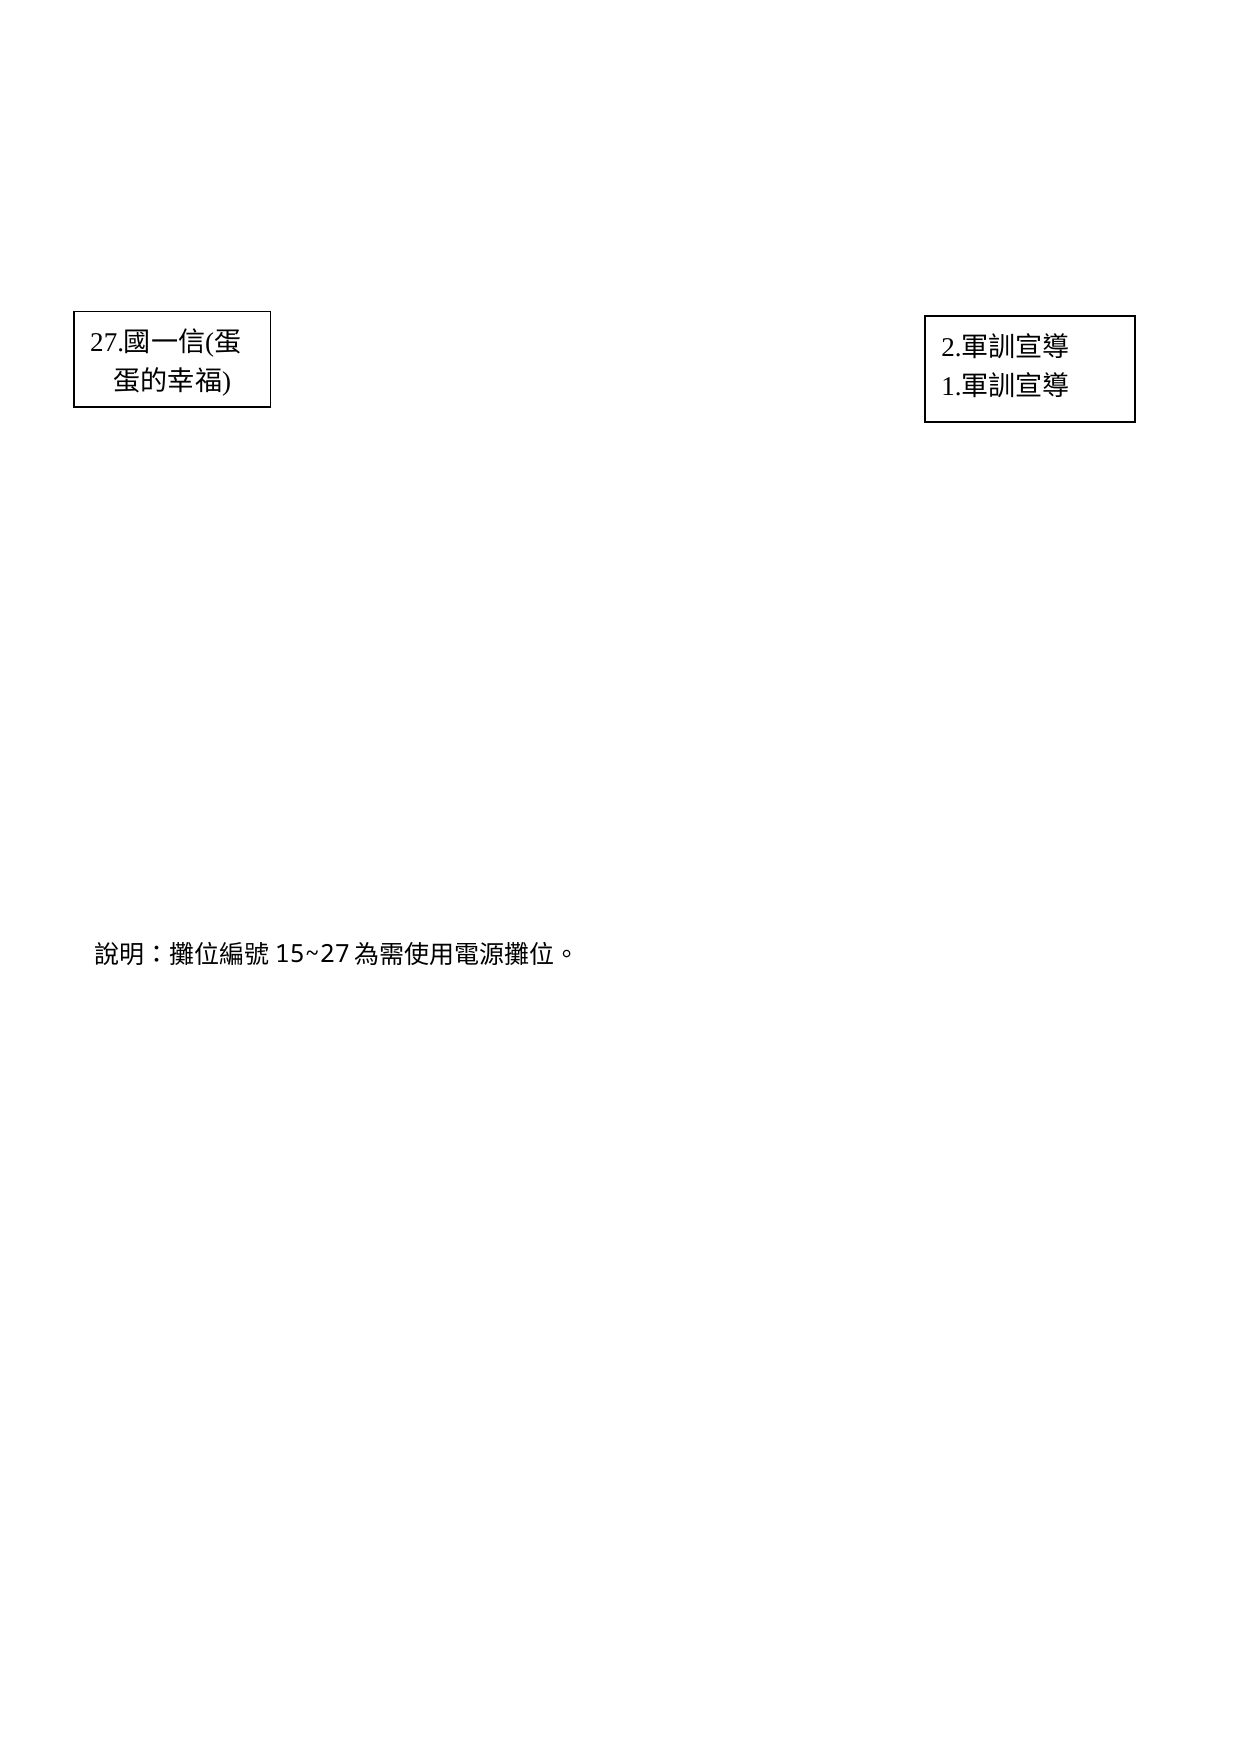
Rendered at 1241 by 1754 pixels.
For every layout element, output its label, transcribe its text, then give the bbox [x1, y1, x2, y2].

text 27.國一信(蛋蛋的幸福) [90, 320, 255, 398]
text 2.軍訓宣導 [941, 324, 1119, 364]
text 1.軍訓宣導 [941, 364, 1119, 403]
text 說明：攤位編號15~27為需使用電源攤位。 [94, 911, 1152, 974]
